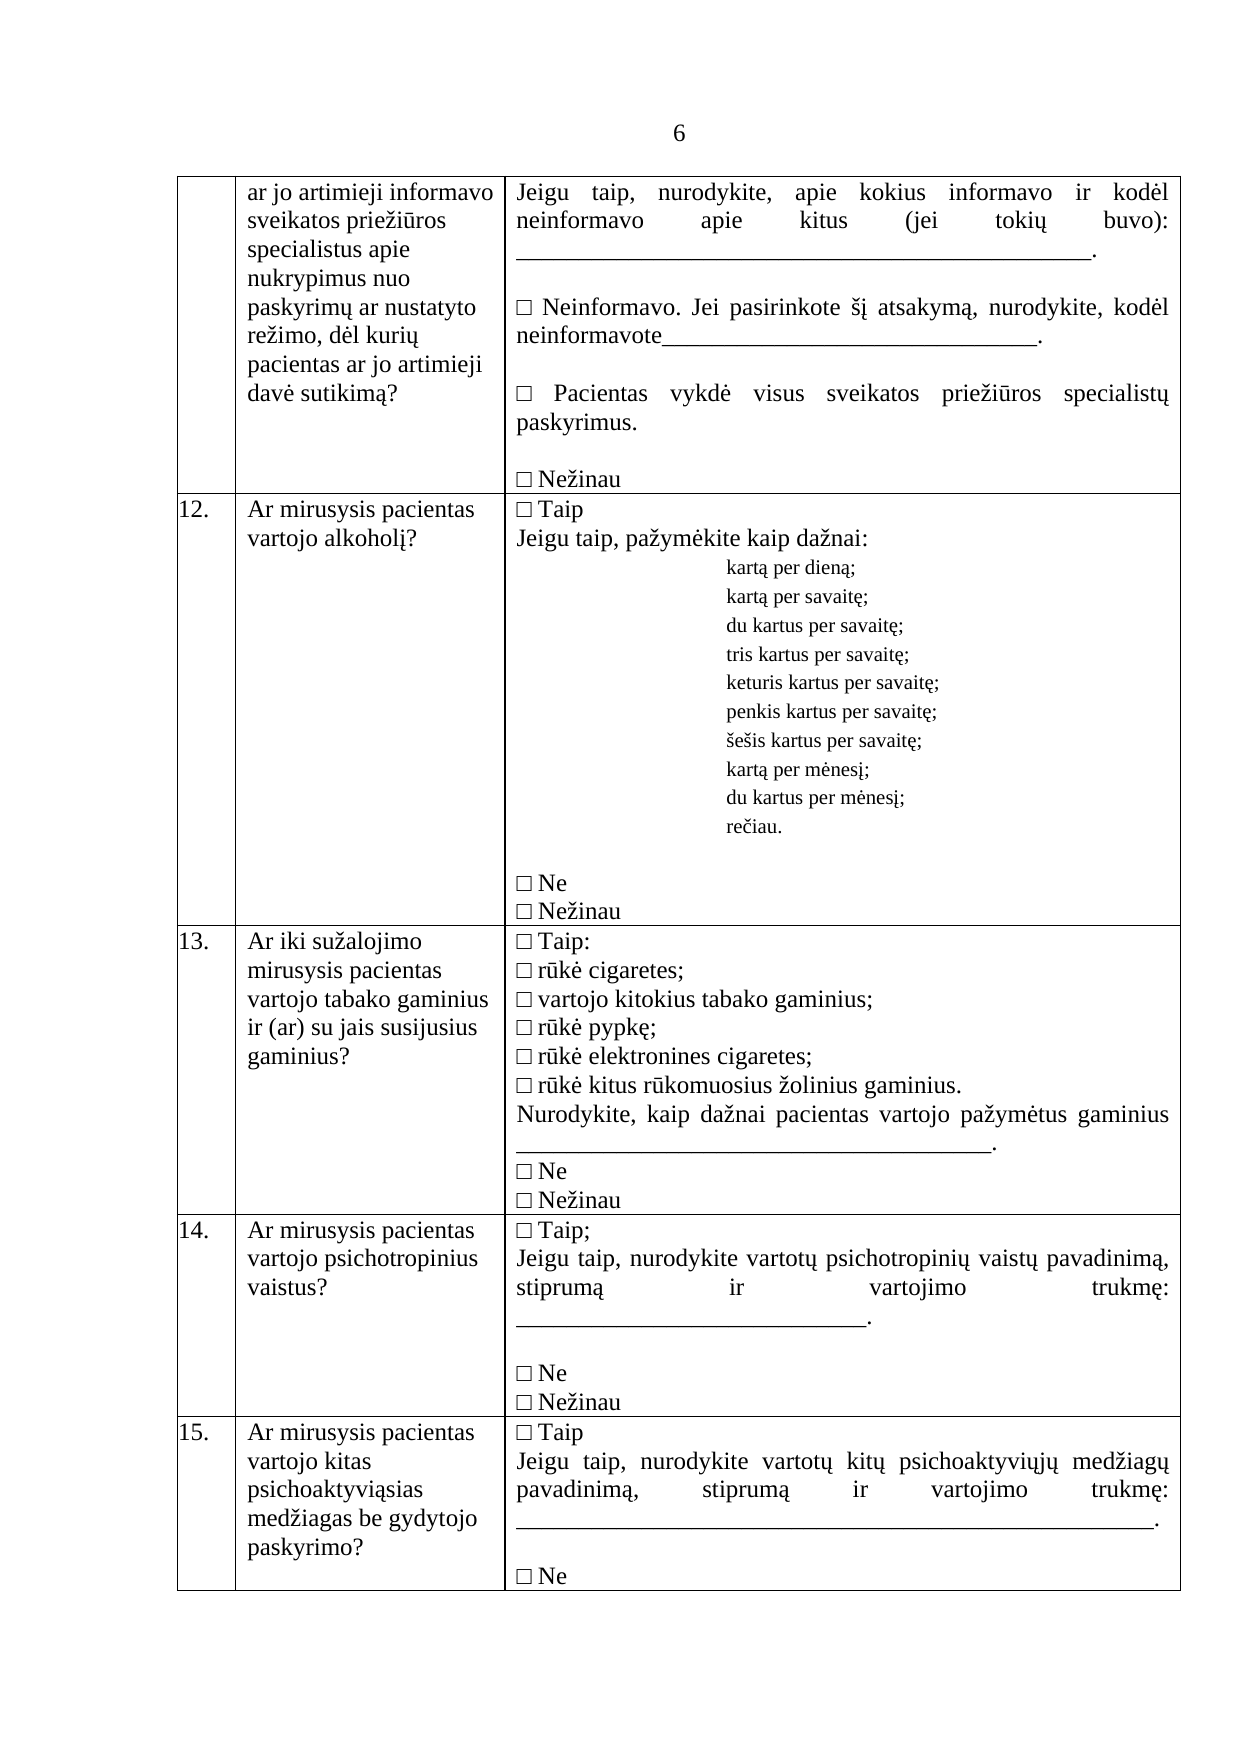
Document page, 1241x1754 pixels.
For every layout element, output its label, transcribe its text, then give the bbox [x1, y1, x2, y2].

table_cell 13. [178, 926, 235, 1214]
table_cell □ Taip: □ rūkė cigaretes; □ vartojo kitokius tabako gaminius; □ rūkė pypkę; □ rūkė elektronines cigaretes; □ rūkė kitus rūkomuosius žolinius gaminius. Nurodykite, kaip dažnai pacientas vartojo pažymėtus gaminius ______________________________________. □ Ne □ Nežinau [506, 926, 1180, 1214]
table_cell [178, 177, 235, 493]
table_cell Ar mirusysis pacientas vartojo kitas psichoaktyviąsias medžiagas be gydytojo paskyrimo? [236, 1417, 504, 1589]
table_cell □ Taip Jeigu taip, nurodykite vartotų kitų psichoaktyviųjų medžiagų pavadinimą, stiprumą ir vartojimo trukmę: ___________________________________________________. □ Ne [506, 1417, 1180, 1589]
table_cell ar jo artimieji informavo sveikatos priežiūros specialistus apie nukrypimus nuo paskyrimų ar nustatyto režimo, dėl kurių pacientas ar jo artimieji davė sutikimą? [236, 177, 504, 493]
table_cell 12. [178, 494, 235, 925]
table_cell □ Taip; Jeigu taip, nurodykite vartotų psichotropinių vaistų pavadinimą, stiprumą ir vartojimo trukmę: ____________________________. □ Ne □ Nežinau [506, 1215, 1180, 1416]
table_cell Ar mirusysis pacientas vartojo alkoholį? [236, 494, 504, 925]
table_cell Jeigu taip, nurodykite, apie kokius informavo ir kodėl neinformavo apie kitus (jei tokių buvo): ______________________________________________. □ Neinformavo. Jei pasirinkote šį atsakymą, nurodykite, kodėl neinformavote______________________________. □ Pacientas vykdė visus sveikatos priežiūros specialistų paskyrimus. □ Nežinau [506, 177, 1180, 493]
table_cell 15. [178, 1417, 235, 1589]
table_cell □ Taip Jeigu taip, pažymėkite kaip dažnai:  kartą per dieną;  kartą per savaitę;  du kartus per savaitę;  tris kartus per savaitę;  keturis kartus per savaitę;  penkis kartus per savaitę;  šešis kartus per savaitę;  kartą per mėnesį;  du kartus per mėnesį;  rečiau. □ Ne □ Nežinau [506, 494, 1180, 925]
table_cell Ar mirusysis pacientas vartojo psichotropinius vaistus? [236, 1215, 504, 1416]
table_cell Ar iki sužalojimo mirusysis pacientas vartojo tabako gaminius ir (ar) su jais susijusius gaminius? [236, 926, 504, 1214]
table_cell 14. [178, 1215, 235, 1416]
